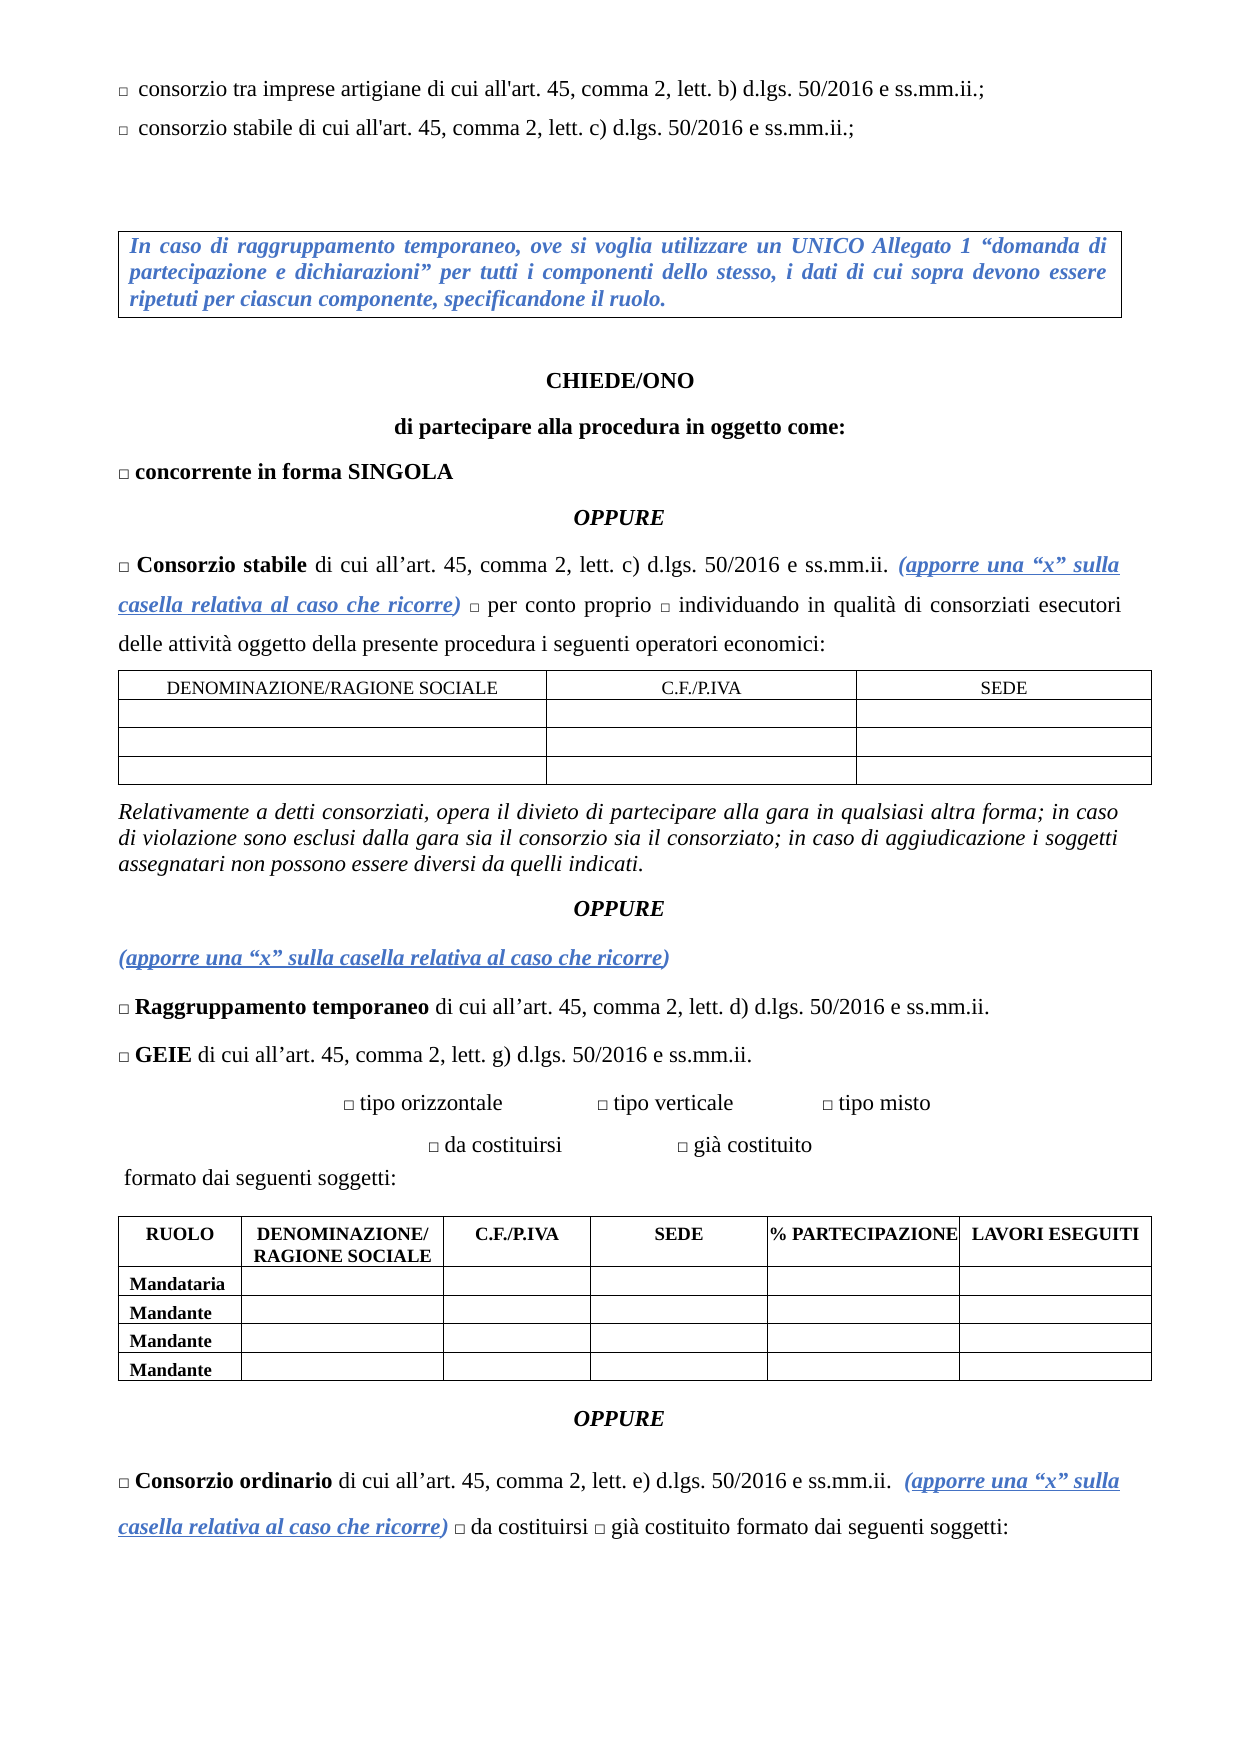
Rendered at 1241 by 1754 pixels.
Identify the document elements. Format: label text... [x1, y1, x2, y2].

text ☐ Consorzio stabile di cui all’art. 45, comma 2, lett. c) d.lgs. 50/2016 e ss.mm.ii. (apporre una “x” sulla casella relativa al caso che ricorre) ☐ per conto proprio ☐ individuando in qualità di consorziati esecutori delle attività oggetto della presente procedura i seguenti operatori economici: [118, 550, 1122, 657]
table_cell Mandante [119, 1353, 241, 1380]
table_cell [591, 1353, 767, 1380]
table_cell [768, 1324, 959, 1352]
table_cell [857, 757, 1151, 784]
table_cell [444, 1353, 590, 1380]
table_cell [547, 728, 856, 756]
table_cell [242, 1296, 443, 1323]
text formato dai seguenti soggetti: [118, 1164, 1122, 1190]
table_cell [591, 1324, 767, 1352]
table_cell [444, 1324, 590, 1352]
table_cell [857, 728, 1151, 756]
table_cell [768, 1296, 959, 1323]
text ☐ da costituirsi ☐ già costituito [118, 1130, 1122, 1158]
text ☐ concorrente in forma SINGOLA [118, 458, 1122, 485]
table_cell [119, 757, 546, 784]
text ☐ Consorzio ordinario di cui all’art. 45, comma 2, lett. e) d.lgs. 50/2016 e ss.mm.ii. (apporre una “x” sulla casella relativa al caso che ricorre) ☐ da costituirsi ☐ già costituito formato dai seguenti soggetti: [118, 1464, 1122, 1540]
table_header DENOMINAZIONE/RAGIONE SOCIALE [242, 1217, 443, 1266]
table_cell [768, 1267, 959, 1295]
table_header RUOLO [119, 1217, 241, 1266]
table_cell Mandante [119, 1296, 241, 1323]
table_cell [768, 1353, 959, 1380]
table_cell [960, 1267, 1151, 1295]
table_header DENOMINAZIONE/RAGIONE SOCIALE [119, 671, 546, 698]
table_cell [119, 700, 546, 727]
text ☐ Raggruppamento temporaneo di cui all’art. 45, comma 2, lett. d) d.lgs. 50/2016 e ss.mm.ii. [118, 992, 1122, 1020]
table_header SEDE [591, 1217, 767, 1266]
table_header LAVORI ESEGUITI [960, 1217, 1151, 1266]
text OPPURE [118, 1405, 1122, 1432]
table_cell [547, 700, 856, 727]
text ☐ consorzio tra imprese artigiane di cui all'art. 45, comma 2, lett. b) d.lgs. 50/2016 e ss.mm.ii.; [118, 75, 1122, 101]
table_header C.F./P.IVA [547, 671, 856, 698]
text Relativamente a detti consorziati, opera il divieto di partecipare alla gara in qualsiasi altra forma; in caso di violazione sono esclusi dalla gara sia il consorzio sia il consorziato; in caso di aggiudicazione i soggetti assegnatari non possono essere diversi da quelli indicati. [118, 798, 1122, 877]
table_cell [444, 1267, 590, 1295]
text ☐ GEIE di cui all’art. 45, comma 2, lett. g) d.lgs. 50/2016 e ss.mm.ii. [118, 1040, 1122, 1068]
text ☐ consorzio stabile di cui all'art. 45, comma 2, lett. c) d.lgs. 50/2016 e ss.mm.ii.; [118, 114, 1122, 141]
table_cell [242, 1324, 443, 1352]
text ☐ tipo orizzontale ☐ tipo verticale ☐ tipo misto [268, 1088, 1122, 1116]
table_header In caso di raggruppamento temporaneo, ove si voglia utilizzare un UNICO Allegato 1 “domanda di partecipazione e dichiarazioni” per tutti i componenti dello stesso, i dati di cui sopra devono essere ripetuti per ciascun componente, specificandone il ruolo. [119, 232, 1121, 317]
table_header SEDE [857, 671, 1151, 698]
table_cell [960, 1324, 1151, 1352]
table_cell [444, 1296, 590, 1323]
table_cell [960, 1296, 1151, 1323]
table_cell [547, 757, 856, 784]
text di partecipare alla procedura in oggetto come: [118, 413, 1122, 439]
table_cell [591, 1267, 767, 1295]
table_cell [242, 1353, 443, 1380]
table_cell Mandante [119, 1324, 241, 1352]
text CHIEDE/ONO [118, 368, 1122, 394]
table_cell Mandataria [119, 1267, 241, 1295]
table_cell [960, 1353, 1151, 1380]
text OPPURE [118, 504, 1122, 531]
table_header C.F./P.IVA [444, 1217, 590, 1266]
table_cell [119, 728, 546, 756]
table_header % PARTECIPAZIONE [768, 1217, 959, 1266]
text OPPURE [118, 895, 1122, 922]
text (apporre una “x” sulla casella relativa al caso che ricorre) [118, 941, 1122, 971]
table_cell [242, 1267, 443, 1295]
table_cell [857, 700, 1151, 727]
table_cell [591, 1296, 767, 1323]
